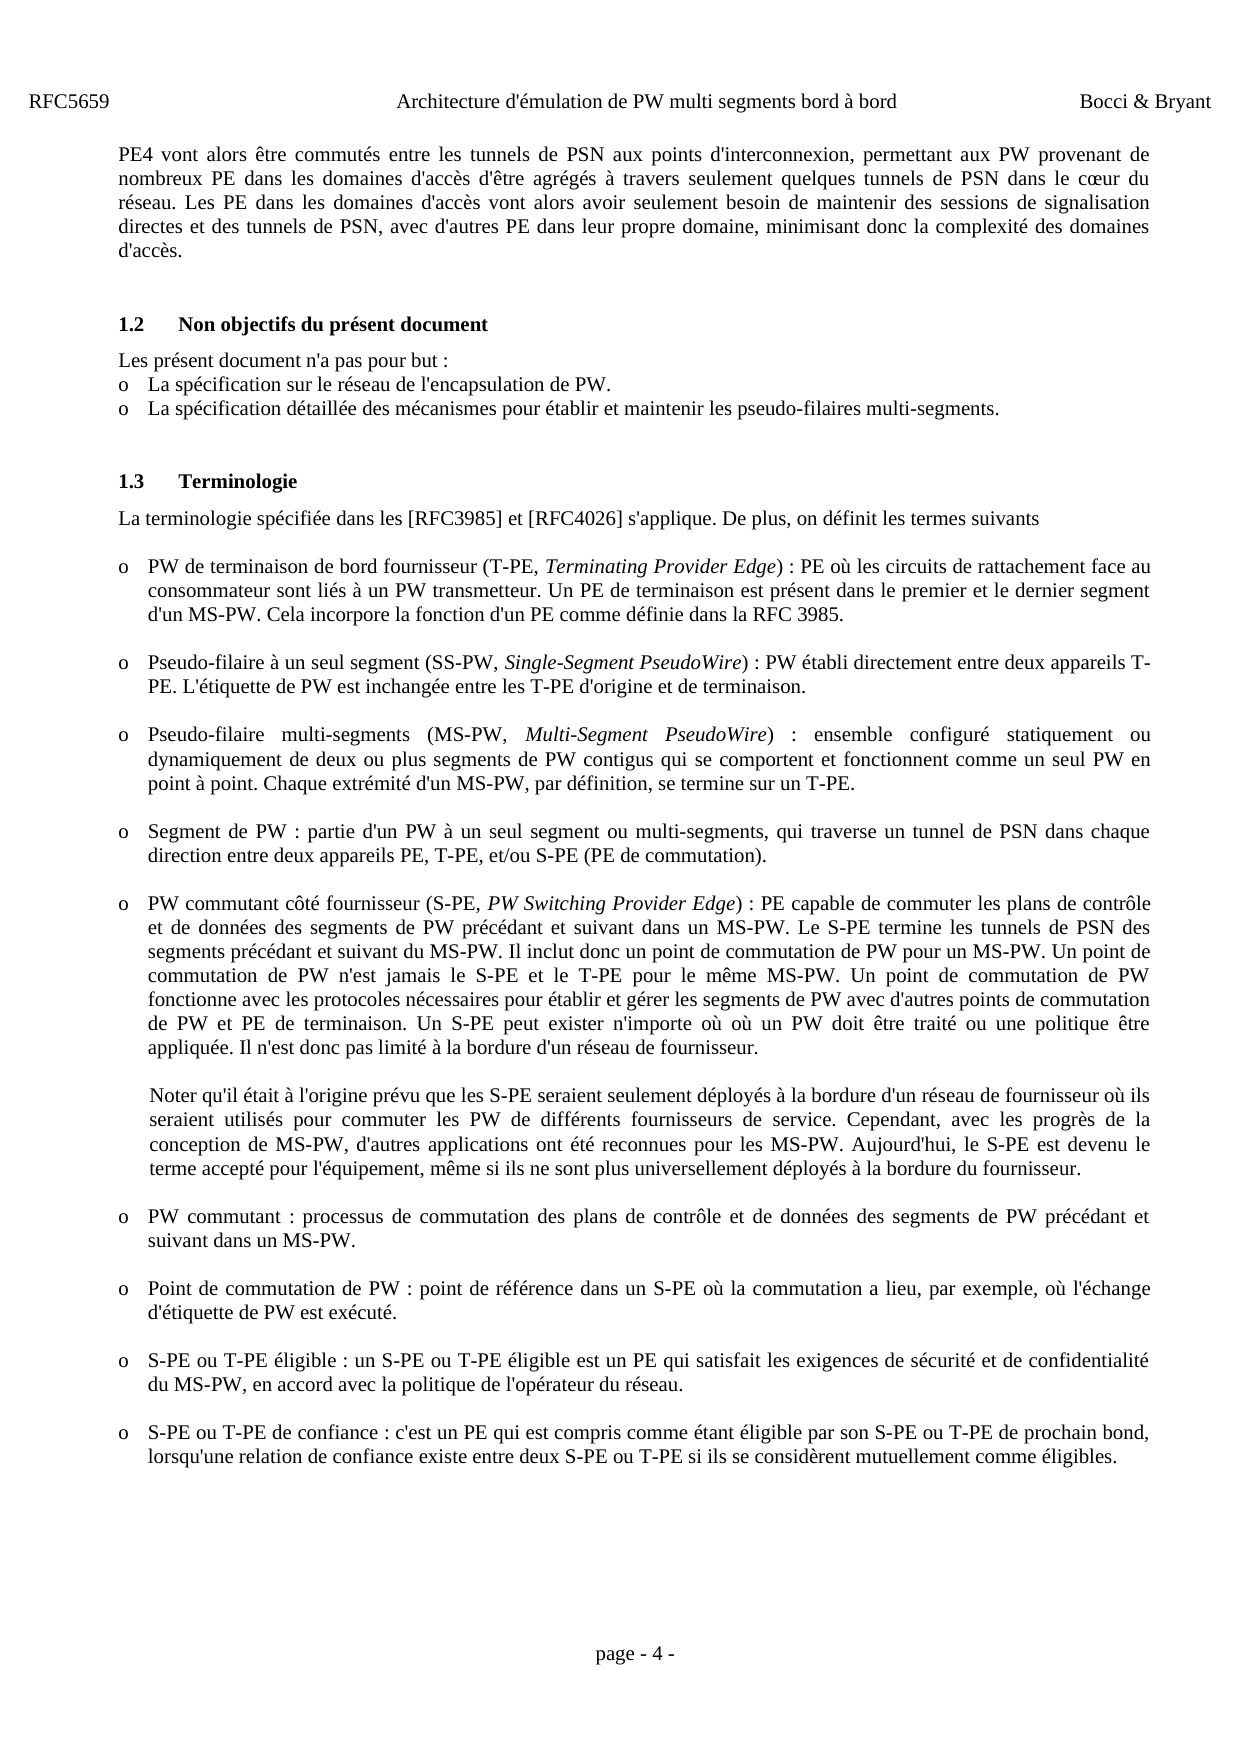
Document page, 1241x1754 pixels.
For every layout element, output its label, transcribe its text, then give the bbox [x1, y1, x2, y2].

text o PW commutant : processus de commutation des plans de contrôle et de données des segments de PW précédant et suivant dans un MS-PW. [118, 1204, 1152, 1252]
text o S-PE ou T-PE de confiance : c'est un PE qui est compris comme étant éligible par son S-PE ou T-PE de prochain bond, lorsqu'une relation de confiance existe entre deux S-PE ou T-PE si ils se considèrent mutuellement comme éligibles. [118, 1420, 1152, 1468]
text o Point de commutation de PW : point de référence dans un S-PE où la commutation a lieu, par exemple, où l'échange d'étiquette de PW est exécuté. [118, 1276, 1152, 1324]
text o PW commutant côté fournisseur (S-PE, PW Switching Provider Edge) : PE capable de commuter les plans de contrôle et de données des segments de PW précédant et suivant dans un MS-PW. Le S-PE termine les tunnels de PSN des segments précédant et suivant du MS-PW. Il inclut donc un point de commutation de PW pour un MS-PW. Un point de commutation de PW n'est jamais le S-PE et le T-PE pour le même MS-PW. Un point de commutation de PW fonctionne avec les protocoles nécessaires pour établir et gérer les segments de PW avec d'autres points de commutation de PW et PE de terminaison. Un S-PE peut exister n'importe où où un PW doit être traité ou une politique être appliquée. Il n'est donc pas limité à la bordure d'un réseau de fournisseur. [118, 891, 1152, 1059]
text o S-PE ou T-PE éligible : un S-PE ou T-PE éligible est un PE qui satisfait les exigences de sécurité et de confidentialité du MS-PW, en accord avec la politique de l'opérateur du réseau. [118, 1348, 1152, 1396]
text La terminologie spécifiée dans les [RFC3985] et [RFC4026] s'applique. De plus, on définit les termes suivants [118, 506, 1152, 530]
text o Pseudo-filaire à un seul segment (SS-PW, Single-Segment PseudoWire) : PW établi directement entre deux appareils T-PE. L'étiquette de PW est inchangée entre les T-PE d'origine et de terminaison. [118, 650, 1152, 698]
text Noter qu'il était à l'origine prévu que les S-PE seraient seulement déployés à la bordure d'un réseau de fournisseur où ils seraient utilisés pour commuter les PW de différents fournisseurs de service. Cependant, avec les progrès de la conception de MS-PW, d'autres applications ont été reconnues pour les MS-PW. Aujourd'hui, le S-PE est devenu le terme accepté pour l'équipement, même si ils ne sont plus universellement déployés à la bordure du fournisseur. [149, 1083, 1152, 1179]
text o Pseudo-filaire multi-segments (MS-PW, Multi-Segment PseudoWire) : ensemble configuré statiquement ou dynamiquement de deux ou plus segments de PW contigus qui se comportent et fonctionnent comme un seul PW en point à point. Chaque extrémité d'un MS-PW, par définition, se termine sur un T-PE. [118, 722, 1152, 794]
text PE4 vont alors être commutés entre les tunnels de PSN aux points d'interconnexion, permettant aux PW provenant de nombreux PE dans les domaines d'accès d'être agrégés à travers seulement quelques tunnels de PSN dans le cœur du réseau. Les PE dans les domaines d'accès vont alors avoir seulement besoin de maintenir des sessions de signalisation directes et des tunnels de PSN, avec d'autres PE dans leur propre domaine, minimisant donc la complexité des domaines d'accès. [118, 142, 1152, 262]
subtitle 1.3 Terminologie [118, 469, 1152, 493]
text o La spécification détaillée des mécanismes pour établir et maintenir les pseudo-filaires multi-segments. [118, 396, 1152, 420]
text Les présent document n'a pas pour but : [118, 348, 1152, 372]
text o La spécification sur le réseau de l'encapsulation de PW. [118, 372, 1152, 396]
text o PW de terminaison de bord fournisseur (T-PE, Terminating Provider Edge) : PE où les circuits de rattachement face au consommateur sont liés à un PW transmetteur. Un PE de terminaison est présent dans le premier et le dernier segment d'un MS-PW. Cela incorpore la fonction d'un PE comme définie dans la RFC 3985. [118, 554, 1152, 626]
subtitle 1.2 Non objectifs du présent document [118, 311, 1152, 336]
text o Segment de PW : partie d'un PW à un seul segment ou multi-segments, qui traverse un tunnel de PSN dans chaque direction entre deux appareils PE, T-PE, et/ou S-PE (PE de commutation). [118, 819, 1152, 867]
